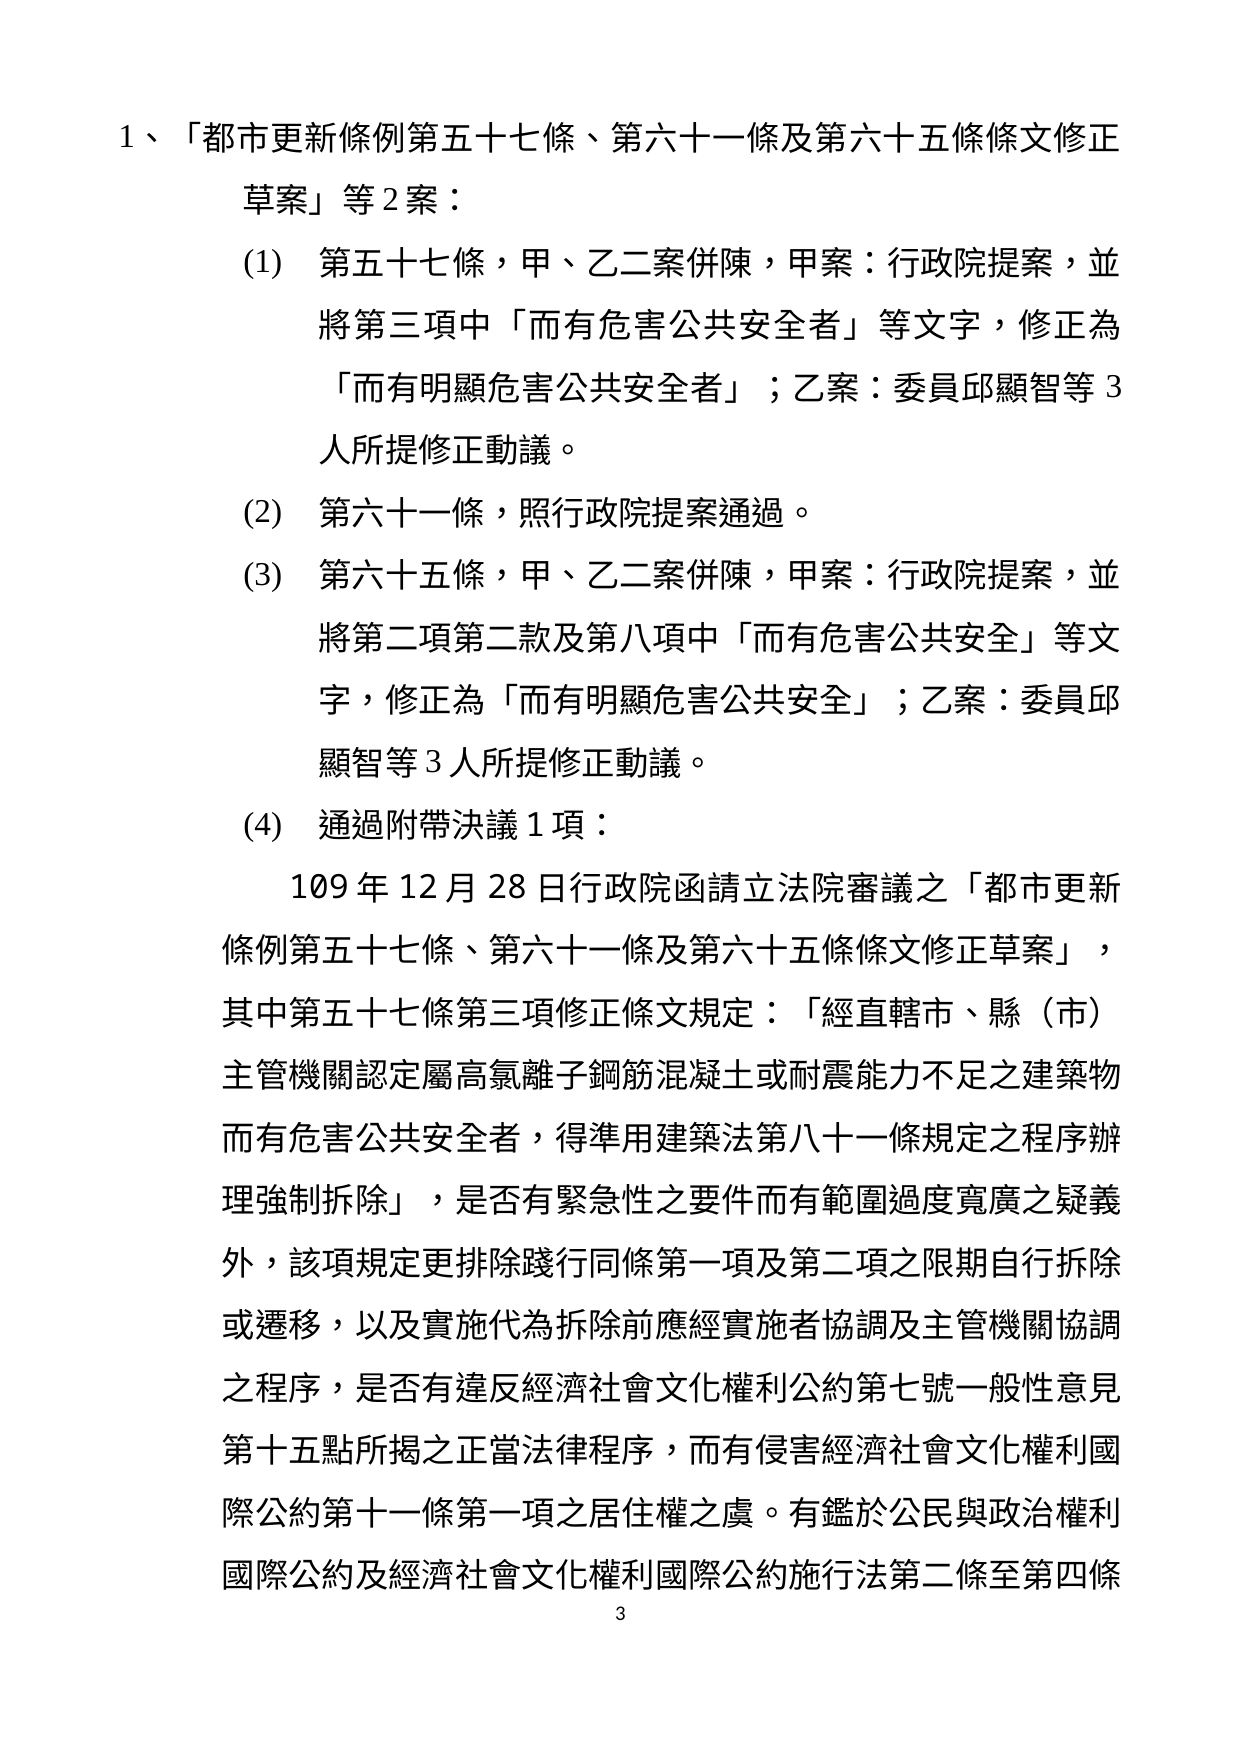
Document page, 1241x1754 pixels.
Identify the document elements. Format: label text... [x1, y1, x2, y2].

list 第五十七條，甲、乙二案併陳，甲案：行政院提案，並將第三項中「而有危害公共安全者」等文字，修正為「而有明顯危害公共安全者」；乙案：委員邱顯智等3人所提修正動議。 [243, 219, 1122, 469]
text 109年12月28日行政院函請立法院審議之「都市更新條例第五十七條、第六十一條及第六十五條條文修正草案」，其中第五十七條第三項修正條文規定：「經直轄市、縣（市）主管機關認定屬高氯離子鋼筋混凝土或耐震能力不足之建築物而有危害公共安全者，得準用建築法第八十一條規定之程序辦理強制拆除」，是否有緊急性之要件而有範圍過度寬廣之疑義外，該項規定更排除踐行同條第一項及第二項之限期自行拆除或遷移，以及實施代為拆除前應經實施者協調及主管機關協調之程序，是否有違反經濟社會文化權利公約第七號一般性意見第十五點所揭之正當法律程序，而有侵害經濟社會文化權利國際公約第十一條第一項之居住權之虞。有鑑於公民與政治權利國際公約及經濟社會文化權利國際公約施行法第二條至第四條 [222, 844, 1122, 1594]
list 「都市更新條例第五十七條、第六十一條及第六十五條條文修正草案」等2案： [118, 94, 1122, 219]
list 第六十五條，甲、乙二案併陳，甲案：行政院提案，並將第二項第二款及第八項中「而有危害公共安全」等文字，修正為「而有明顯危害公共安全」；乙案：委員邱顯智等3人所提修正動議。 [243, 532, 1122, 782]
list 通過附帶決議1項： [243, 782, 1122, 844]
list 第六十一條，照行政院提案通過。 [243, 469, 1122, 532]
